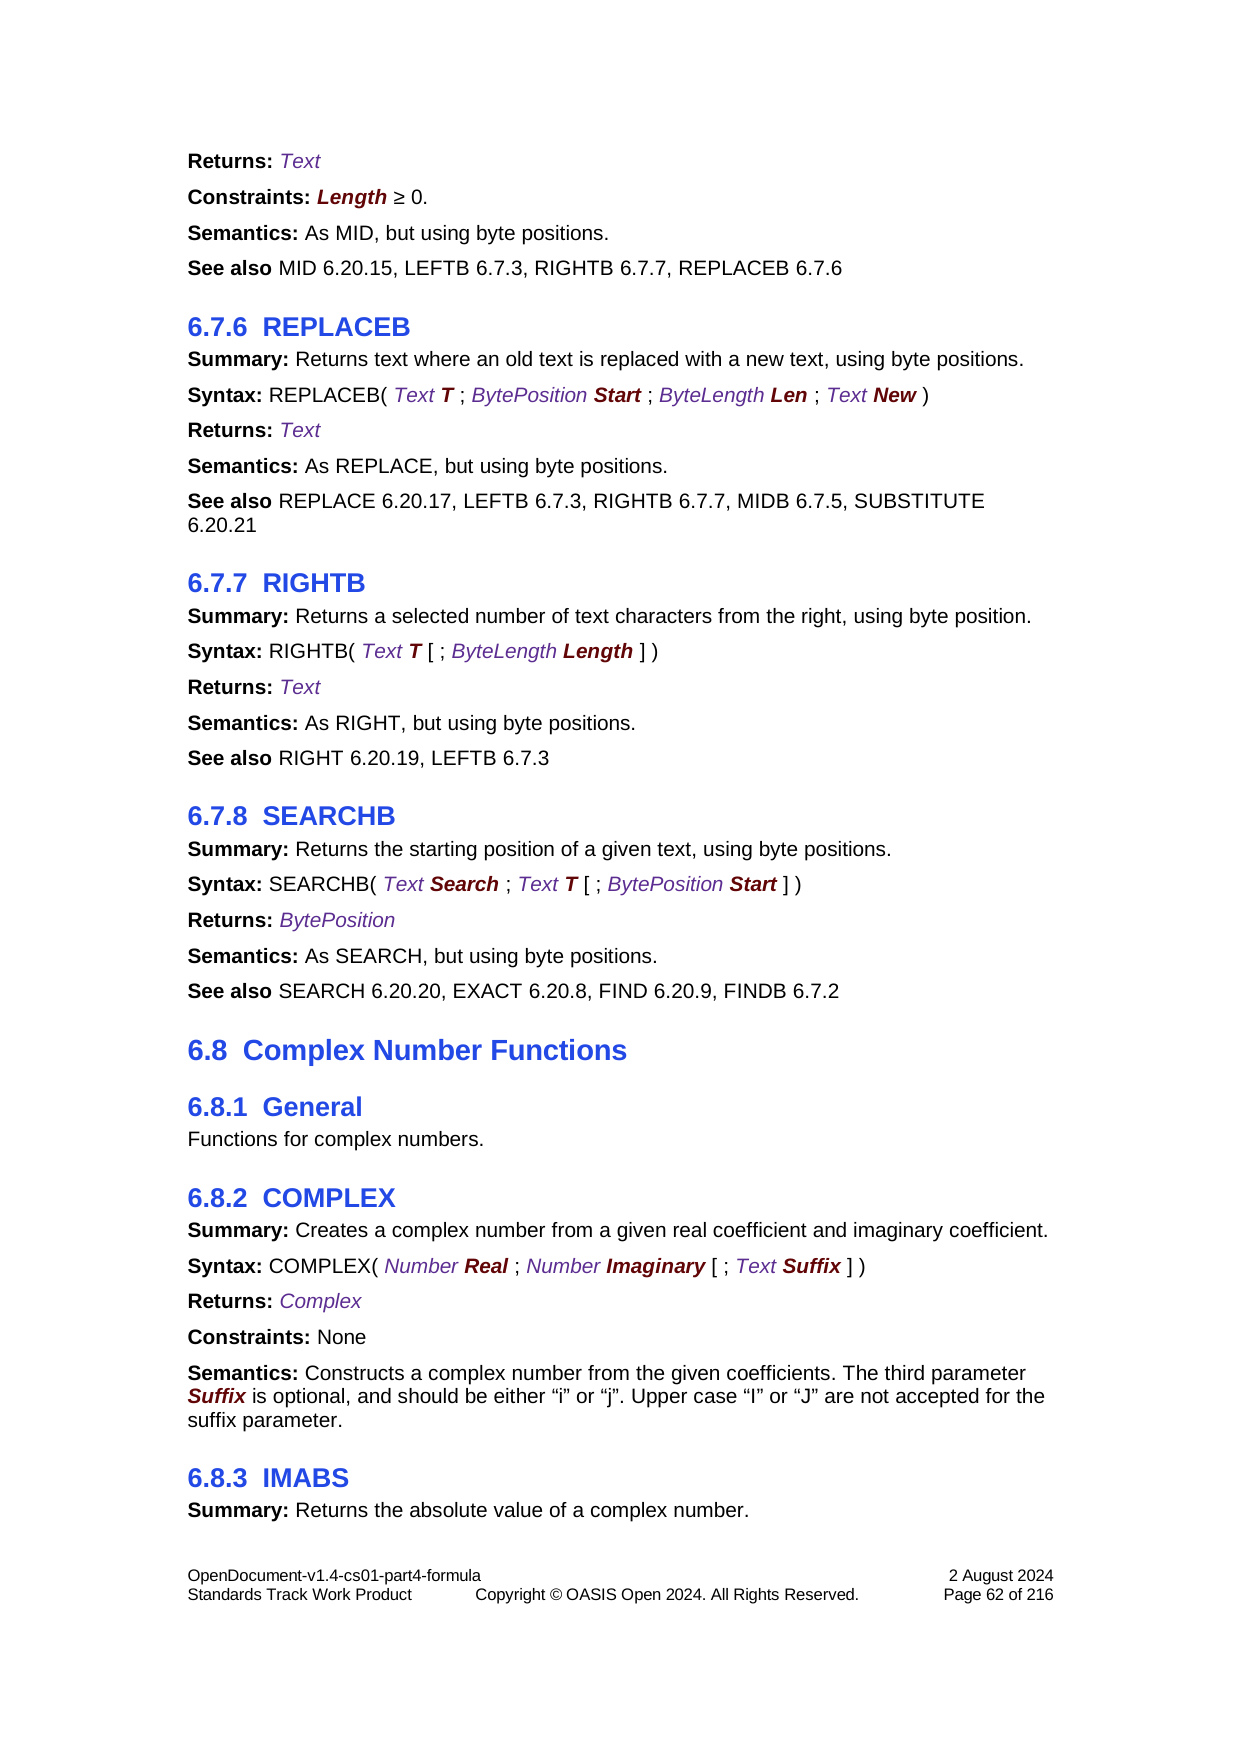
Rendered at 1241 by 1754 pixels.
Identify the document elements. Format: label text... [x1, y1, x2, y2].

subtitle RIGHTB [187, 568, 1053, 598]
text Constraints: None [187, 1325, 1053, 1349]
text Summary: Returns a selected number of text characters from the right, using byte position. [187, 604, 1053, 628]
text See also MID 6.20.15, LEFTB 6.7.3, RIGHTB 6.7.7, REPLACEB 6.7.6 [187, 257, 1053, 280]
text Constraints: Length ≥ 0. [187, 186, 1053, 209]
text Semantics: As MID, but using byte positions. [187, 221, 1053, 245]
text See also REPLACE 6.20.17, LEFTB 6.7.3, RIGHTB 6.7.7, MIDB 6.7.5, SUBSTITUTE 6.20.21 [187, 490, 1053, 537]
subtitle SEARCHB [187, 801, 1053, 831]
text Summary: Returns text where an old text is replaced with a new text, using byte positions. [187, 347, 1053, 371]
text Semantics: As REPLACE, but using byte positions. [187, 454, 1053, 478]
text Semantics: As SEARCH, but using byte positions. [187, 944, 1053, 968]
subtitle COMPLEX [187, 1182, 1053, 1212]
text Syntax: RIGHTB( Text T [ ; ByteLength Length ] ) [187, 640, 1053, 663]
text Semantics: Constructs a complex number from the given coefficients. The third parameter Suffix is optional, and should be either “i” or “j”. Upper case “I” or “J” are not accepted for the suffix parameter. [187, 1361, 1053, 1432]
subtitle General [187, 1092, 1053, 1122]
subtitle IMABS [187, 1463, 1053, 1493]
text Functions for complex numbers. [187, 1128, 1053, 1151]
text See also RIGHT 6.20.19, LEFTB 6.7.3 [187, 747, 1053, 770]
text Syntax: COMPLEX( Number Real ; Number Imaginary [ ; Text Suffix ] ) [187, 1254, 1053, 1278]
text Summary: Creates a complex number from a given real coefficient and imaginary coefficient. [187, 1218, 1053, 1242]
text Returns: Text [187, 150, 1053, 173]
text Syntax: SEARCHB( Text Search ; Text T [ ; BytePosition Start ] ) [187, 873, 1053, 896]
text Semantics: As RIGHT, but using byte positions. [187, 711, 1053, 734]
text Summary: Returns the starting position of a given text, using byte positions. [187, 837, 1053, 861]
text Returns: Complex [187, 1290, 1053, 1313]
text Returns: Text [187, 675, 1053, 699]
subtitle Complex Number Functions [187, 1034, 1053, 1067]
subtitle REPLACEB [187, 311, 1053, 341]
text Syntax: REPLACEB( Text T ; BytePosition Start ; ByteLength Len ; Text New ) [187, 383, 1053, 407]
text Returns: Text [187, 419, 1053, 442]
text Summary: Returns the absolute value of a complex number. [187, 1499, 1053, 1522]
text Returns: BytePosition [187, 908, 1053, 932]
text See also SEARCH 6.20.20, EXACT 6.20.8, FIND 6.20.9, FINDB 6.7.2 [187, 980, 1053, 1003]
